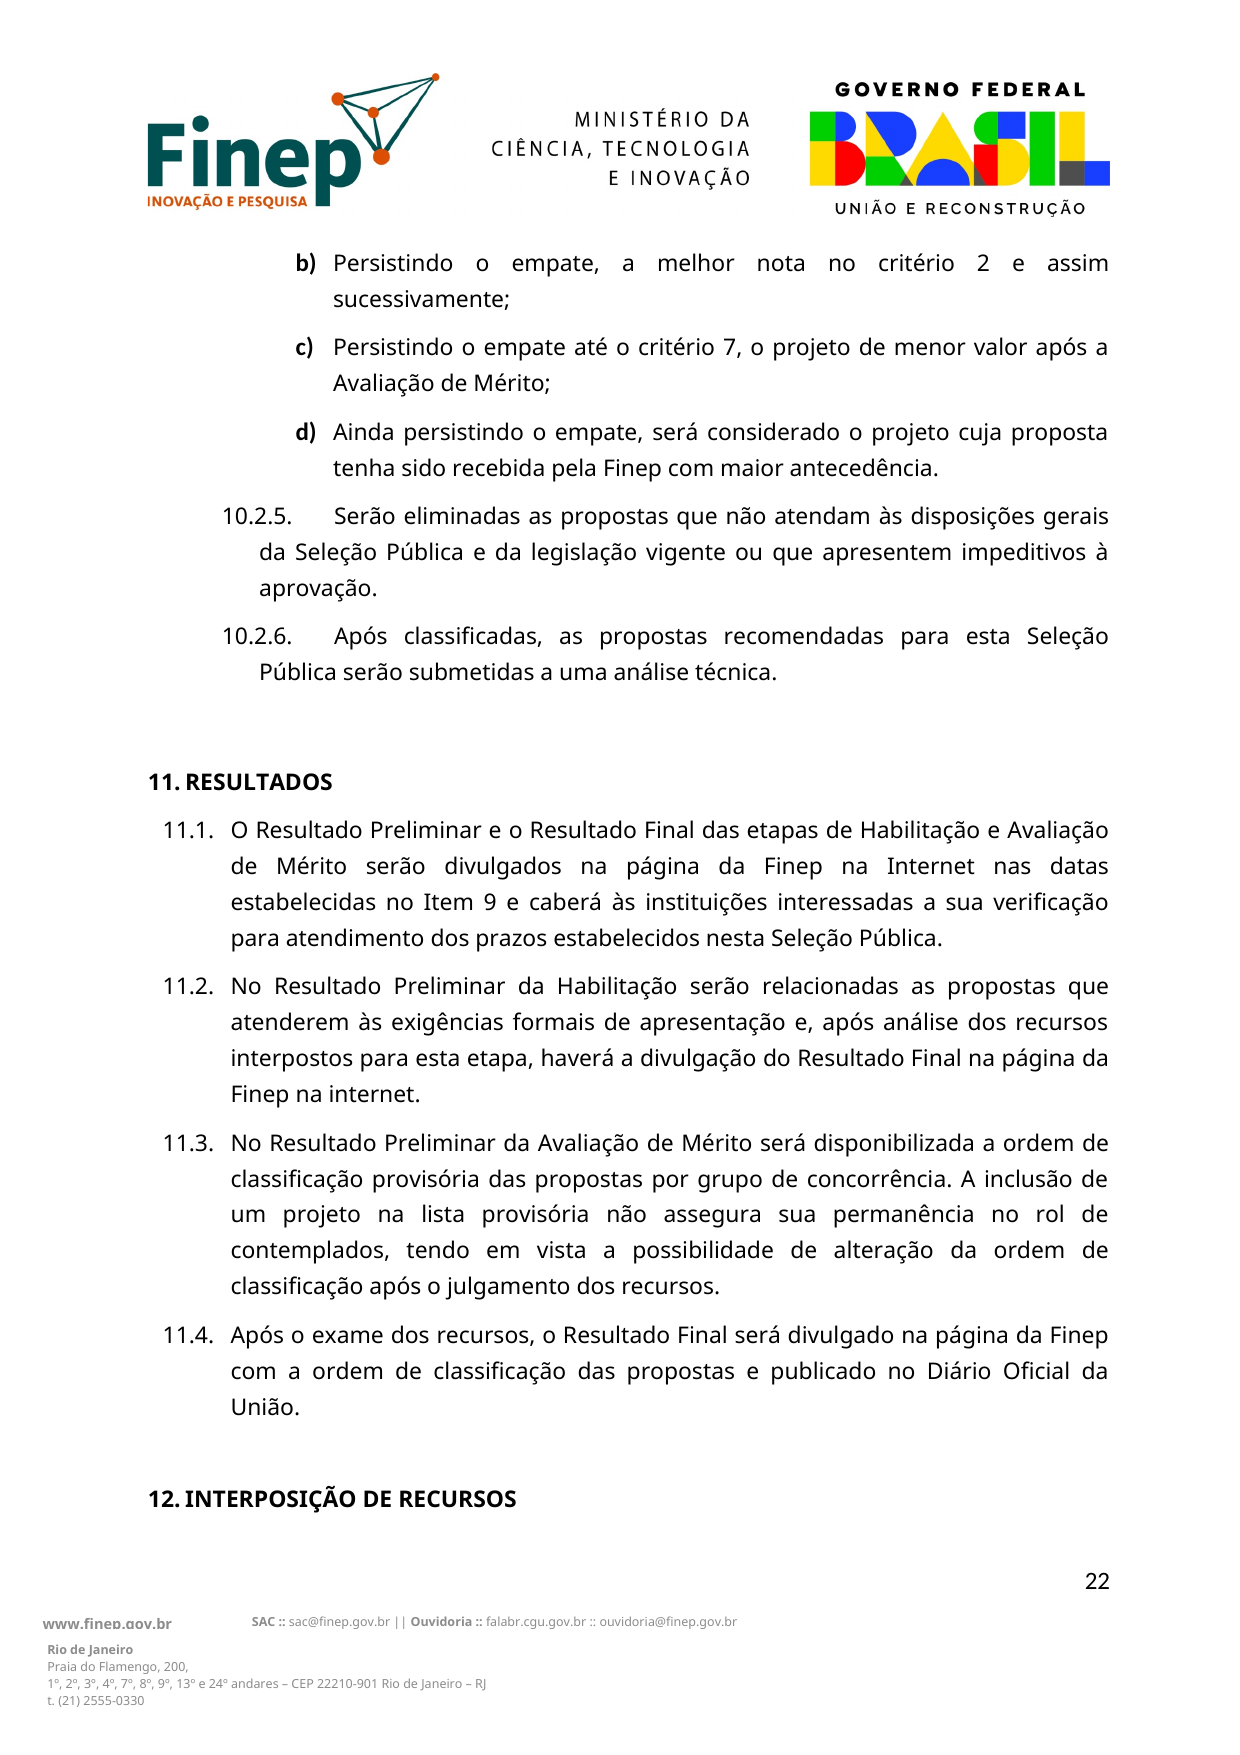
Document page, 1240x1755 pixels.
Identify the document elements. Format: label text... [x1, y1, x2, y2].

list Após o exame dos recursos, o Resultado Final será divulgado na página da Finep com a ordem de classificação das propostas e publicado no Diário Oficial da União. [162, 1319, 1110, 1422]
list Persistindo o empate até o critério 7, o projeto de menor valor após a Avaliação de Mérito; [295, 331, 1110, 398]
list O Resultado Preliminar e o Resultado Final das etapas de Habilitação e Avaliação de Mérito serão divulgados na página da Finep na Internet nas datas estabelecidas no Item 9 e caberá às instituições interessadas a sua verificação para atendimento dos prazos estabelecidos nesta Seleção Pública. [162, 814, 1110, 953]
list Serão eliminadas as propostas que não atendam às disposições gerais da Seleção Pública e da legislação vigente ou que apresentem impeditivos à aprovação. [222, 500, 1110, 603]
list Após classificadas, as propostas recomendadas para esta Seleção Pública serão submetidas a uma análise técnica. [222, 620, 1110, 687]
list Persistindo o empate, a melhor nota no critério 2 e assim sucessivamente; [295, 247, 1110, 314]
list No Resultado Preliminar da Avaliação de Mérito será disponibilizada a ordem de classificação provisória das propostas por grupo de concorrência. A inclusão de um projeto na lista provisória não assegura sua permanência no rol de contemplados, tendo em vista a possibilidade de alteração da ordem de classificação após o julgamento dos recursos. [162, 1127, 1110, 1302]
list No Resultado Preliminar da Habilitação serão relacionadas as propostas que atenderem às exigências formais de apresentação e, após análise dos recursos interpostos para esta etapa, haverá a divulgação do Resultado Final na página da Finep na internet. [162, 970, 1110, 1109]
list RESULTADOS [148, 766, 1110, 797]
list Ainda persistindo o empate, será considerado o projeto cuja proposta tenha sido recebida pela Finep com maior antecedência. [295, 416, 1110, 483]
list INTERPOSIÇÃO DE RECURSOS [148, 1483, 1110, 1514]
